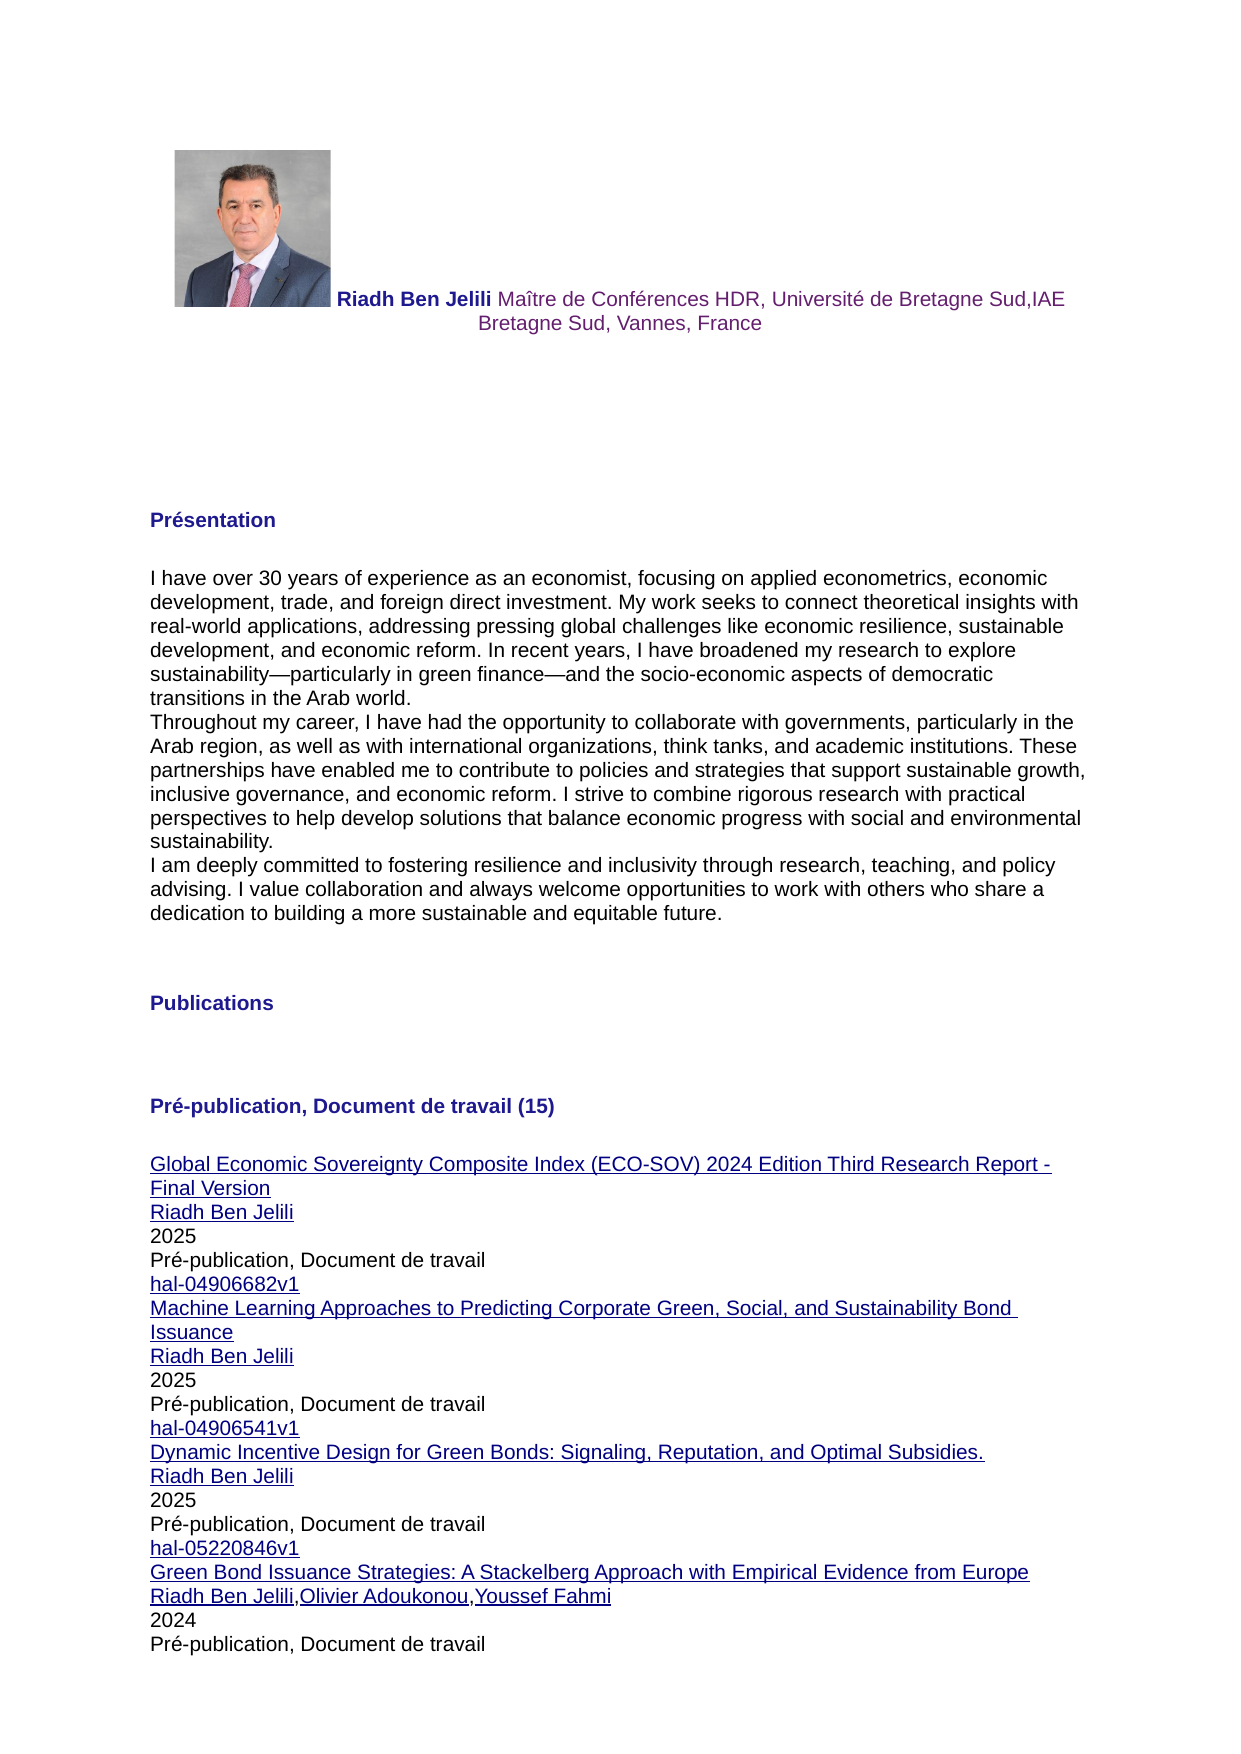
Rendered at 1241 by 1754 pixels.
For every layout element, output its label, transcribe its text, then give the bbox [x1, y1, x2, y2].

picture [174, 150, 331, 307]
table_header Global Economic Sovereignty Composite Index (ECO-SOV) 2024 Edition Third Research Report -Final Version Riadh Ben Jelili 2025 Pré-publication, Document de travail hal-04906682v1 [150, 1152, 1090, 1296]
table_cell Green Bond Issuance Strategies: A Stackelberg Approach with Empirical Evidence from Europe Riadh Ben Jelili,Olivier Adoukonou,Youssef Fahmi 2024 Pré-publication, Document de travail [150, 1560, 1090, 1655]
text I am deeply committed to fostering resilience and inclusivity through research, teaching, and policy advising. I value collaboration and always welcome opportunities to work with others who share a dedication to building a more sustainable and equitable future. [150, 853, 1090, 925]
table_cell Dynamic Incentive Design for Green Bonds: Signaling, Reputation, and Optimal Subsidies. Riadh Ben Jelili 2025 Pré-publication, Document de travail hal-05220846v1 [150, 1440, 1090, 1559]
subtitle Publications [150, 991, 1090, 1015]
subtitle Riadh Ben Jelili Maître de Conférences HDR, Université de Bretagne Sud,IAE Bretagne Sud, Vannes, France [150, 150, 1090, 334]
table_cell Machine Learning Approaches to Predicting Corporate Green, Social, and Sustainability Bond Issuance Riadh Ben Jelili 2025 Pré-publication, Document de travail hal-04906541v1 [150, 1296, 1090, 1440]
text Throughout my career, I have had the opportunity to collaborate with governments, particularly in the Arab region, as well as with international organizations, think tanks, and academic institutions. These partnerships have enabled me to contribute to policies and strategies that support sustainable growth, inclusive governance, and economic reform. I strive to combine rigorous research with practical perspectives to help develop solutions that balance economic progress with social and environmental sustainability. [150, 709, 1090, 853]
subtitle Présentation [150, 507, 1090, 531]
text I have over 30 years of experience as an economist, focusing on applied econometrics, economic development, trade, and foreign direct investment. My work seeks to connect theoretical insights with real-world applications, addressing pressing global challenges like economic resilience, sustainable development, and economic reform. In recent years, I have broadened my research to explore sustainability—particularly in green finance—and the socio-economic aspects of democratic transitions in the Arab world. [150, 566, 1090, 709]
subtitle Pré-publication, Document de travail (15) [150, 1094, 1090, 1118]
